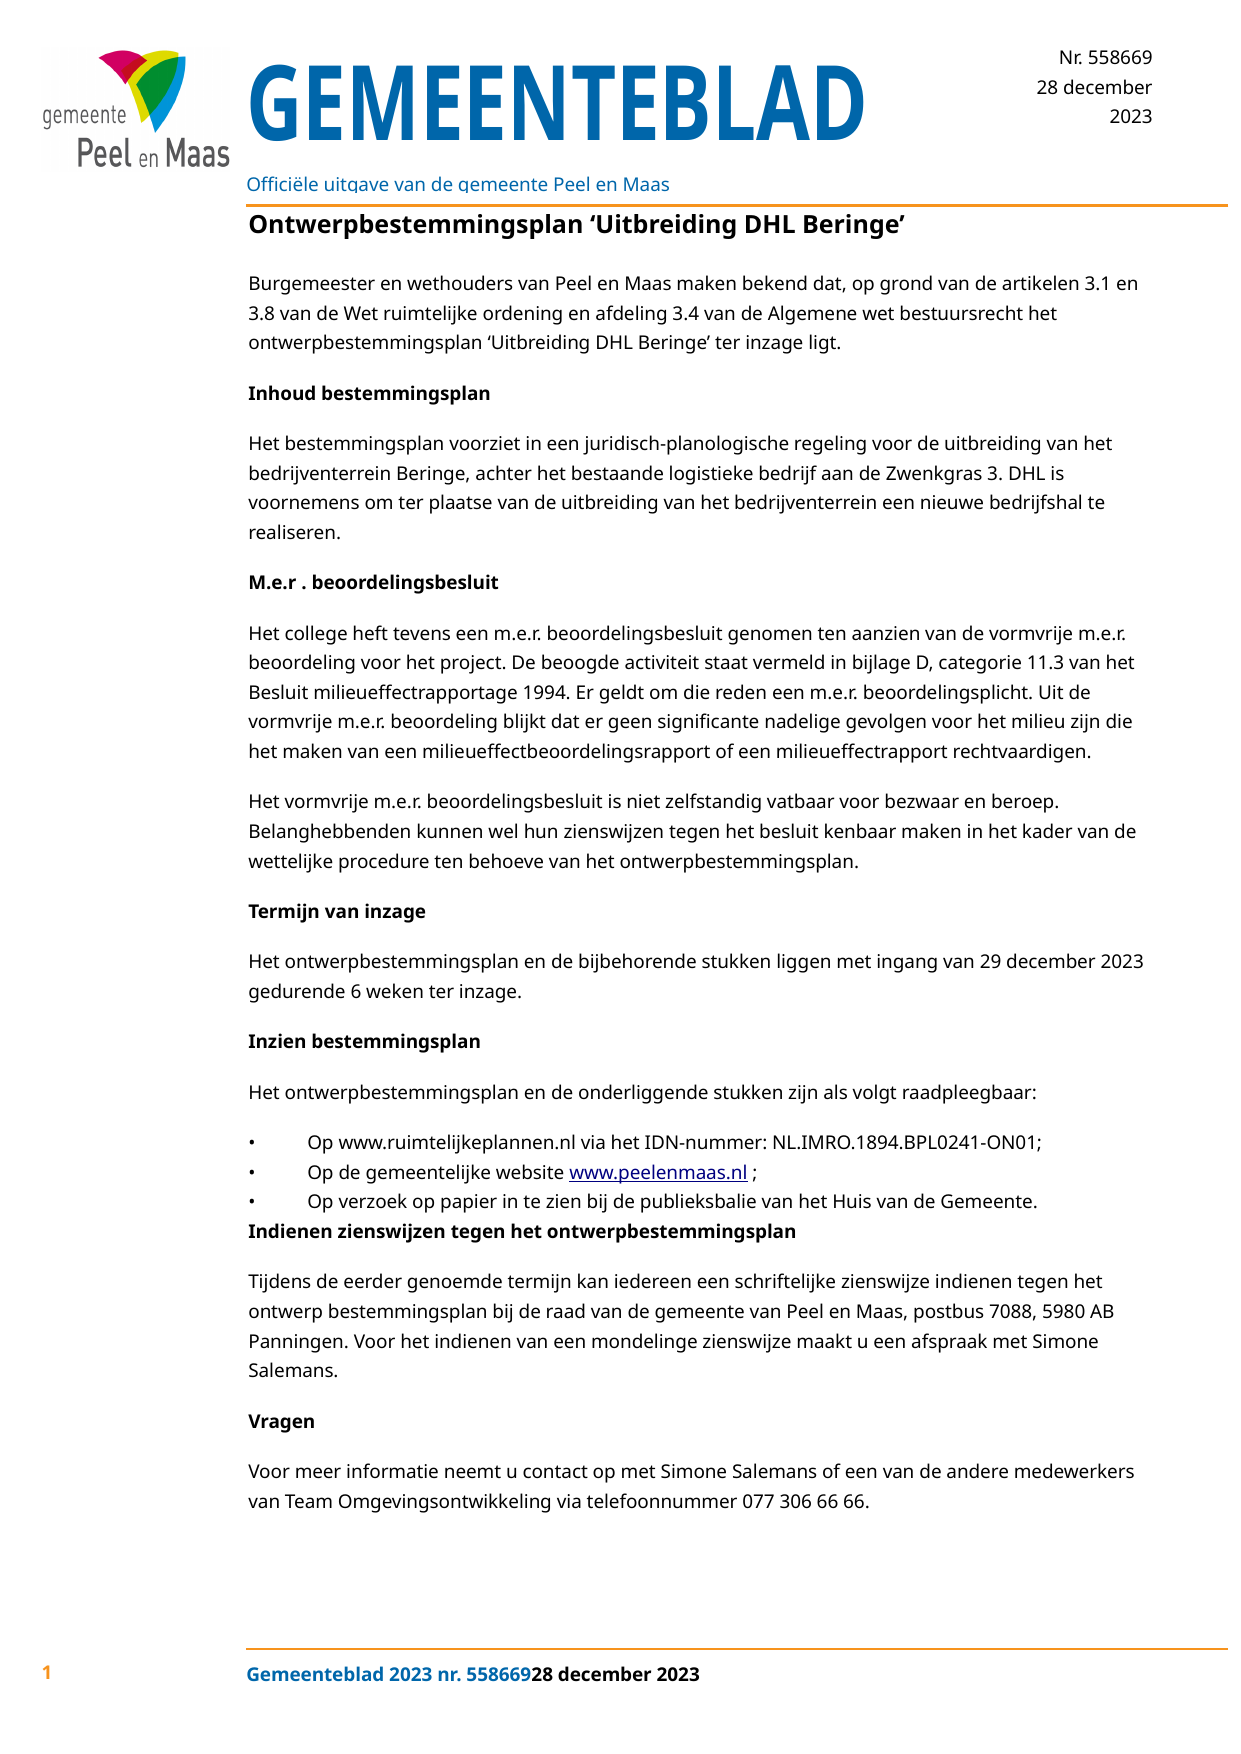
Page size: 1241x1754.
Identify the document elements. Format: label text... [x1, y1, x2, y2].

text M.e.r . beoordelingsbesluit [248, 569, 1152, 595]
text Indienen zienswijzen tegen het ontwerpbestemmingsplan [248, 1218, 1152, 1244]
text Het college heft tevens een m.e.r. beoordelingsbesluit genomen ten aanzien van de vormvrije m.e.r. beoordeling voor het project. De beoogde activiteit staat vermeld in bijlage D, categorie 11.3 van het Besluit milieueffectrapportage 1994. Er geldt om die reden een m.e.r. beoordelingsplicht. Uit de vormvrije m.e.r. beoordeling blijkt dat er geen significante nadelige gevolgen voor het milieu zijn die het maken van een milieueffectbeoordelingsrapport of een milieueffectrapport rechtvaardigen. [248, 620, 1152, 764]
text Voor meer informatie neemt u contact op met Simone Salemans of een van de andere medewerkers van Team Omgevingsontwikkeling via telefoonnummer 077 306 66 66. [248, 1458, 1152, 1513]
text Inzien bestemmingsplan [248, 1029, 1152, 1054]
text Tijdens de eerder genoemde termijn kan iedereen een schriftelijke zienswijze indienen tegen het ontwerp bestemmingsplan bij de raad van de gemeente van Peel en Maas, postbus 7088, 5980 AB Panningen. Voor het indienen van een mondelinge zienswijze maakt u een afspraak met Simone Salemans. [248, 1269, 1152, 1383]
text Het ontwerpbestemmingsplan en de bijbehorende stukken liggen met ingang van 29 december 2023 gedurende 6 weken ter inzage. [248, 949, 1152, 1004]
list Op de gemeentelijke website www.peelenmaas.nl ; [248, 1159, 1152, 1185]
text Inhoud bestemmingsplan [248, 380, 1152, 406]
text Ontwerpbestemmingsplan ‘Uitbreiding DHL Beringe’ [248, 207, 1152, 241]
text Het vormvrije m.e.r. beoordelingsbesluit is niet zelfstandig vatbaar voor bezwaar en beroep. Belanghebbenden kunnen wel hun zienswijzen tegen het besluit kenbaar maken in het kader van de wettelijke procedure ten behoeve van het ontwerpbestemmingsplan. [248, 789, 1152, 873]
list Op verzoek op papier in te zien bij de publieksbalie van het Huis van de Gemeente. [248, 1189, 1152, 1214]
picture [41, 47, 231, 172]
text Burgemeester en wethouders van Peel en Maas maken bekend dat, op grond van de artikelen 3.1 en 3.8 van de Wet ruimtelijke ordening en afdeling 3.4 van de Algemene wet bestuursrecht het ontwerpbestemmingsplan ‘Uitbreiding DHL Beringe’ ter inzage ligt. [248, 270, 1152, 355]
list Op www.ruimtelijkeplannen.nl via het IDN-nummer: NL.IMRO.1894.BPL0241-ON01; [248, 1129, 1152, 1155]
text Vragen [248, 1408, 1152, 1433]
text Het ontwerpbestemmingsplan en de onderliggende stukken zijn als volgt raadpleegbaar: [248, 1079, 1152, 1105]
text Termijn van inzage [248, 898, 1152, 924]
text Het bestemmingsplan voorziet in een juridisch-planologische regeling voor de uitbreiding van het bedrijventerrein Beringe, achter het bestaande logistieke bedrijf aan de Zwenkgras 3. DHL is voornemens om ter plaatse van de uitbreiding van het bedrijventerrein een nieuwe bedrijfshal te realiseren. [248, 430, 1152, 545]
